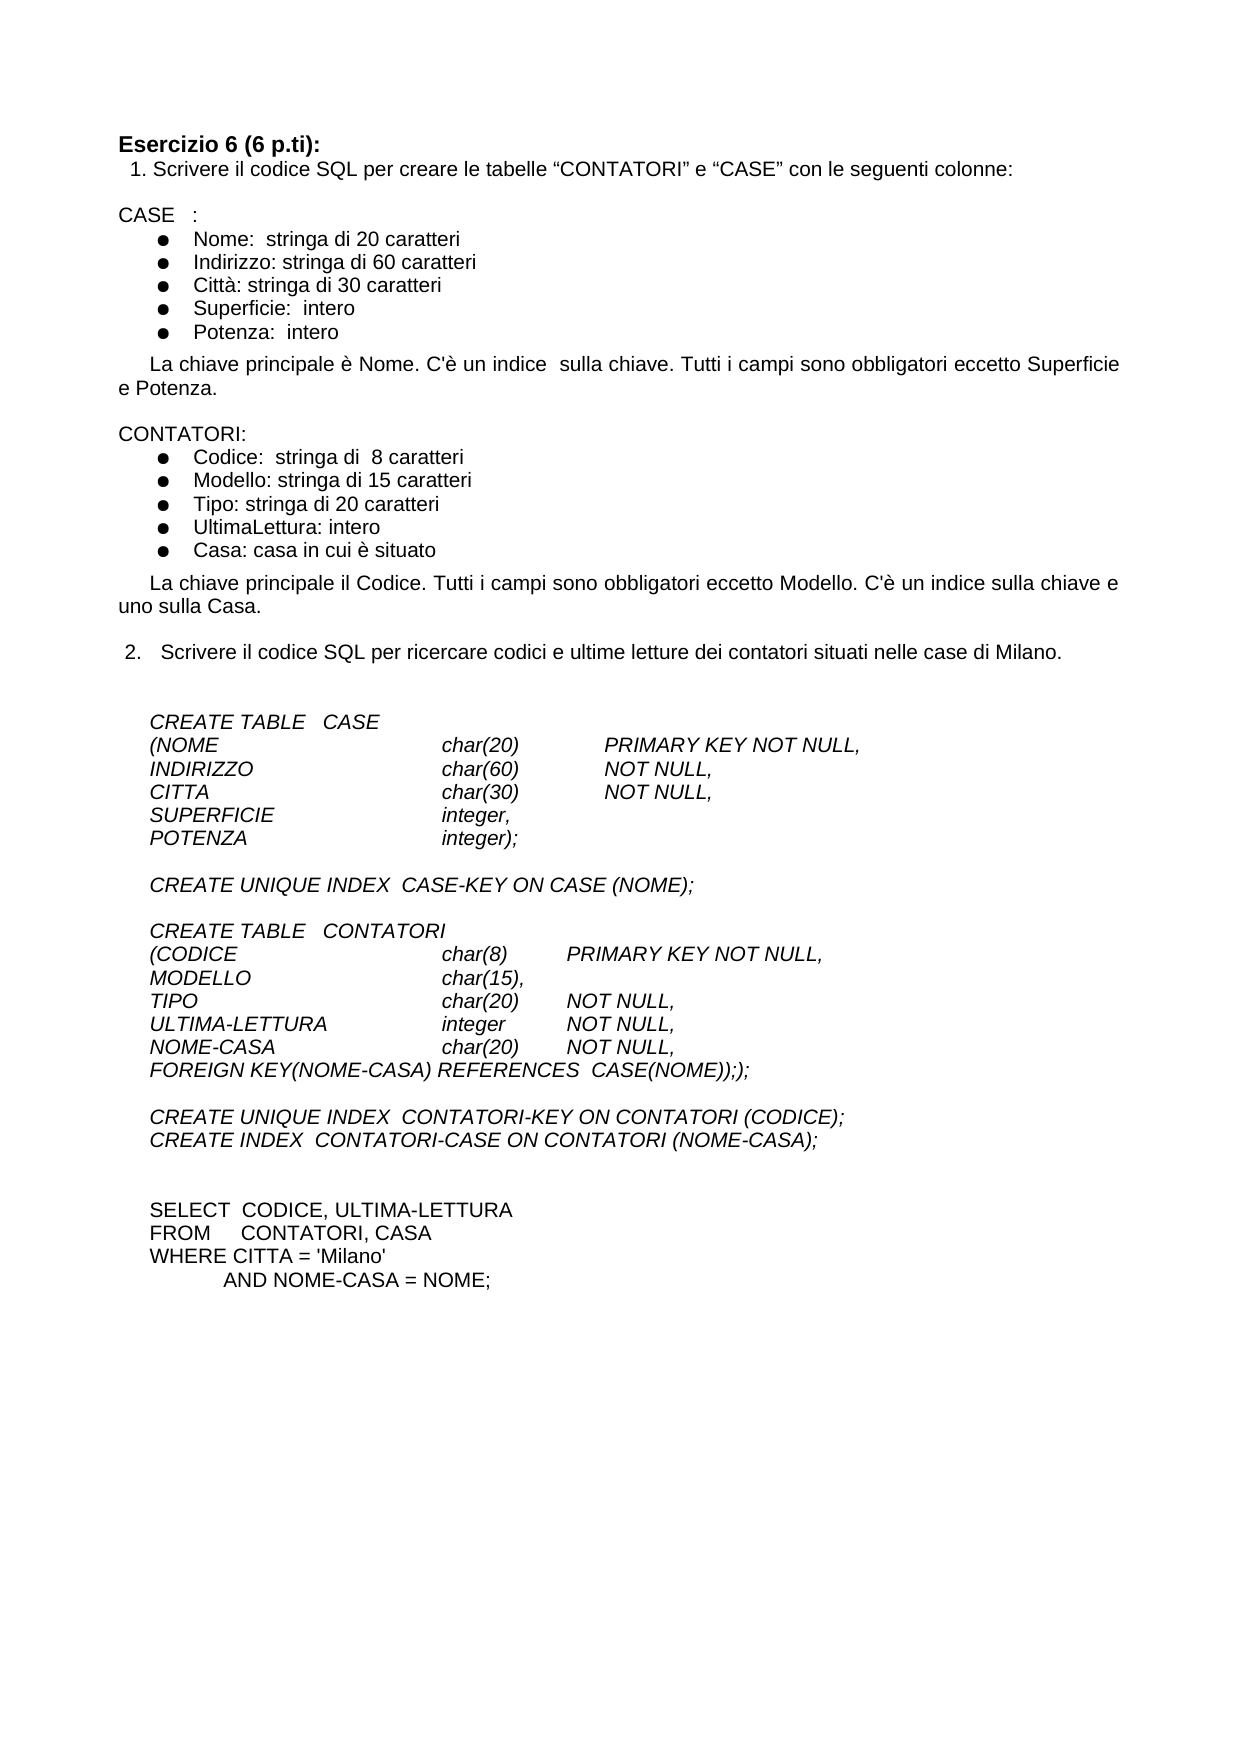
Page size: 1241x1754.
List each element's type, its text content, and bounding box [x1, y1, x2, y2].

text INDIRIZZO char(60) NOT NULL, [149, 757, 1122, 780]
text FOREIGN KEY(NOME-CASA) REFERENCES CASE(NOME));); [149, 1059, 1122, 1082]
text POTENZA integer); [149, 827, 1122, 850]
list Città: stringa di 30 caratteri [156, 274, 1122, 297]
text CITTA char(30) NOT NULL, [149, 780, 1122, 803]
list UltimaLettura: intero [156, 515, 1122, 539]
text AND NOME-CASA = NOME; [149, 1268, 1122, 1291]
list Potenza: intero [156, 320, 1122, 343]
text (CODICE char(8) PRIMARY KEY NOT NULL, [149, 943, 1122, 966]
list Nome: stringa di 20 caratteri [156, 227, 1122, 251]
text ULTIMA-LETTURA integer NOT NULL, [149, 1013, 1122, 1036]
text CREATE TABLE CONTATORI [149, 920, 1122, 943]
text Esercizio 6 (6 p.ti): [118, 132, 1122, 158]
list Scrivere il codice SQL per ricercare codici e ultime letture dei contatori situati nelle case di Milano. [124, 641, 1122, 664]
list Casa: casa in cui è situato [156, 539, 1122, 562]
list Codice: stringa di 8 caratteri [156, 446, 1122, 469]
text WHERE CITTA = 'Milano' [149, 1245, 1122, 1268]
text TIPO char(20) NOT NULL, [149, 989, 1122, 1013]
text SELECT CODICE, ULTIMA-LETTURA [149, 1198, 1122, 1222]
text NOME-CASA char(20) NOT NULL, [149, 1036, 1122, 1059]
list Superficie: intero [156, 297, 1122, 320]
text CREATE UNIQUE INDEX CASE-KEY ON CASE (NOME); [149, 873, 1122, 896]
text CONTATORI: [118, 422, 1122, 446]
text SUPERFICIE integer, [149, 803, 1122, 827]
list Indirizzo: stringa di 60 caratteri [156, 251, 1122, 274]
text CREATE INDEX CONTATORI-CASE ON CONTATORI (NOME-CASA); [149, 1129, 1122, 1152]
list Tipo: stringa di 20 caratteri [156, 492, 1122, 515]
text La chiave principale il Codice. Tutti i campi sono obbligatori eccetto Modello. C'è un indice sulla chiave e uno sulla Casa. [118, 571, 1122, 618]
text FROM CONTATORI, CASA [149, 1222, 1122, 1245]
text CREATE TABLE CASE [149, 711, 1122, 734]
text MODELLO char(15), [149, 966, 1122, 989]
text La chiave principale è Nome. C'è un indice sulla chiave. Tutti i campi sono obbligatori eccetto Superficie e Potenza. [118, 353, 1122, 399]
text (NOME char(20) PRIMARY KEY NOT NULL, [149, 734, 1122, 757]
text CREATE UNIQUE INDEX CONTATORI-KEY ON CONTATORI (CODICE); [149, 1106, 1122, 1129]
text CASE : [118, 204, 1122, 227]
text 1. Scrivere il codice SQL per creare le tabelle “CONTATORI” e “CASE” con le seguenti colonne: [118, 158, 1122, 181]
list Modello: stringa di 15 caratteri [156, 469, 1122, 492]
